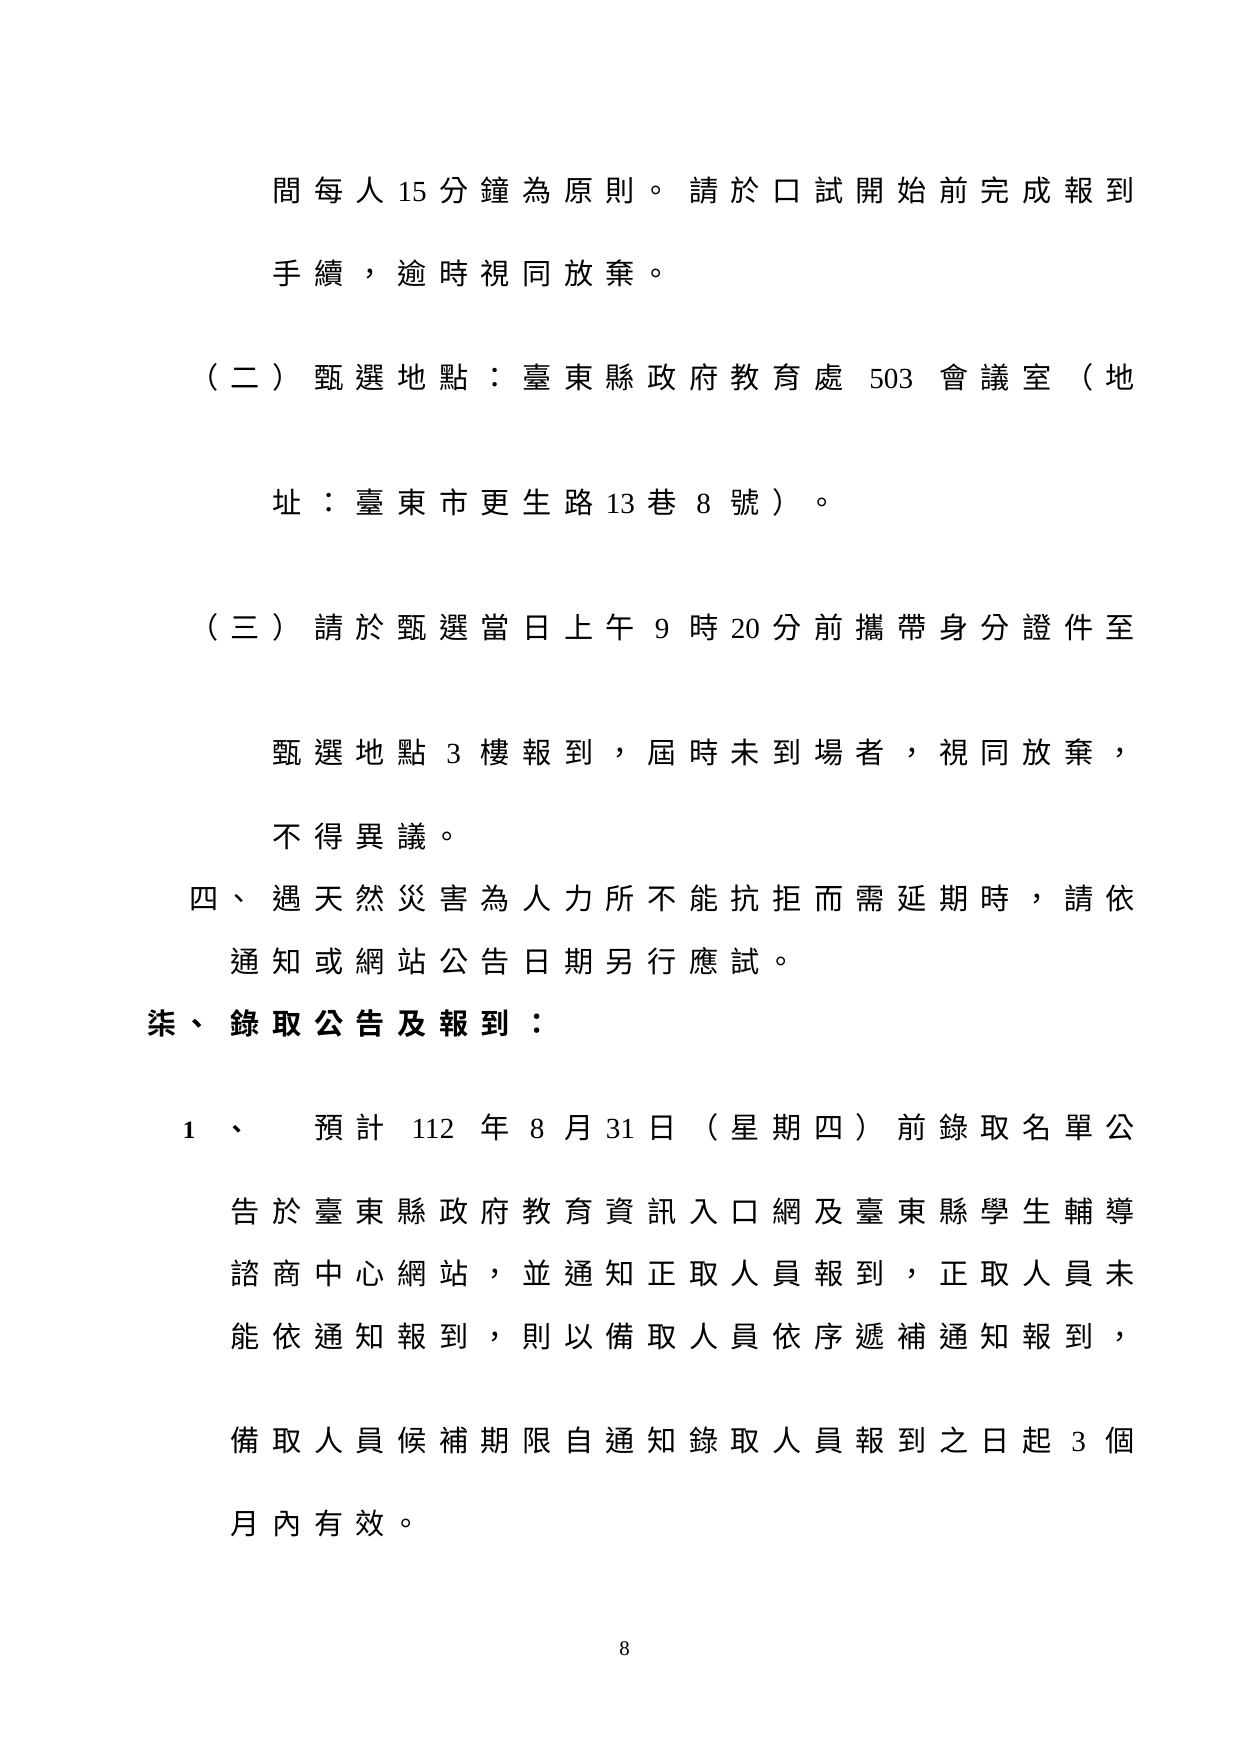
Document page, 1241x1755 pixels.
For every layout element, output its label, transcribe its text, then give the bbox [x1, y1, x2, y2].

list 預計112年8月31日（星期四）前錄取名單公告於臺東縣政府教育資訊入口網及臺東縣學生輔導諮商中心網站，並通知正取人員報到，正取人員未能依通知報到，則以備取人員依序遞補通知報到，備取人員候補期限自通知錄取人員報到之日起3個月內有效。 [158, 1043, 1141, 1543]
text （三）請於甄選當日上午9時20分前攜帶身分證件至甄選地點3樓報到，屆時未到場者，視同放棄，不得異議。 [180, 543, 1141, 855]
text 柒、錄取公告及報到： [110, 980, 1141, 1043]
text （二）甄選地點：臺東縣政府教育處503會議室（地址：臺東市更生路13巷8號）。 [179, 293, 1141, 543]
text 四、遇天然災害為人力所不能抗拒而需延期時，請依通知或網站公告日期另行應試。 [156, 855, 1141, 980]
text 間每人15分鐘為原則。請於口試開始前完成報到手續，逾時視同放棄。 [179, 105, 1141, 293]
